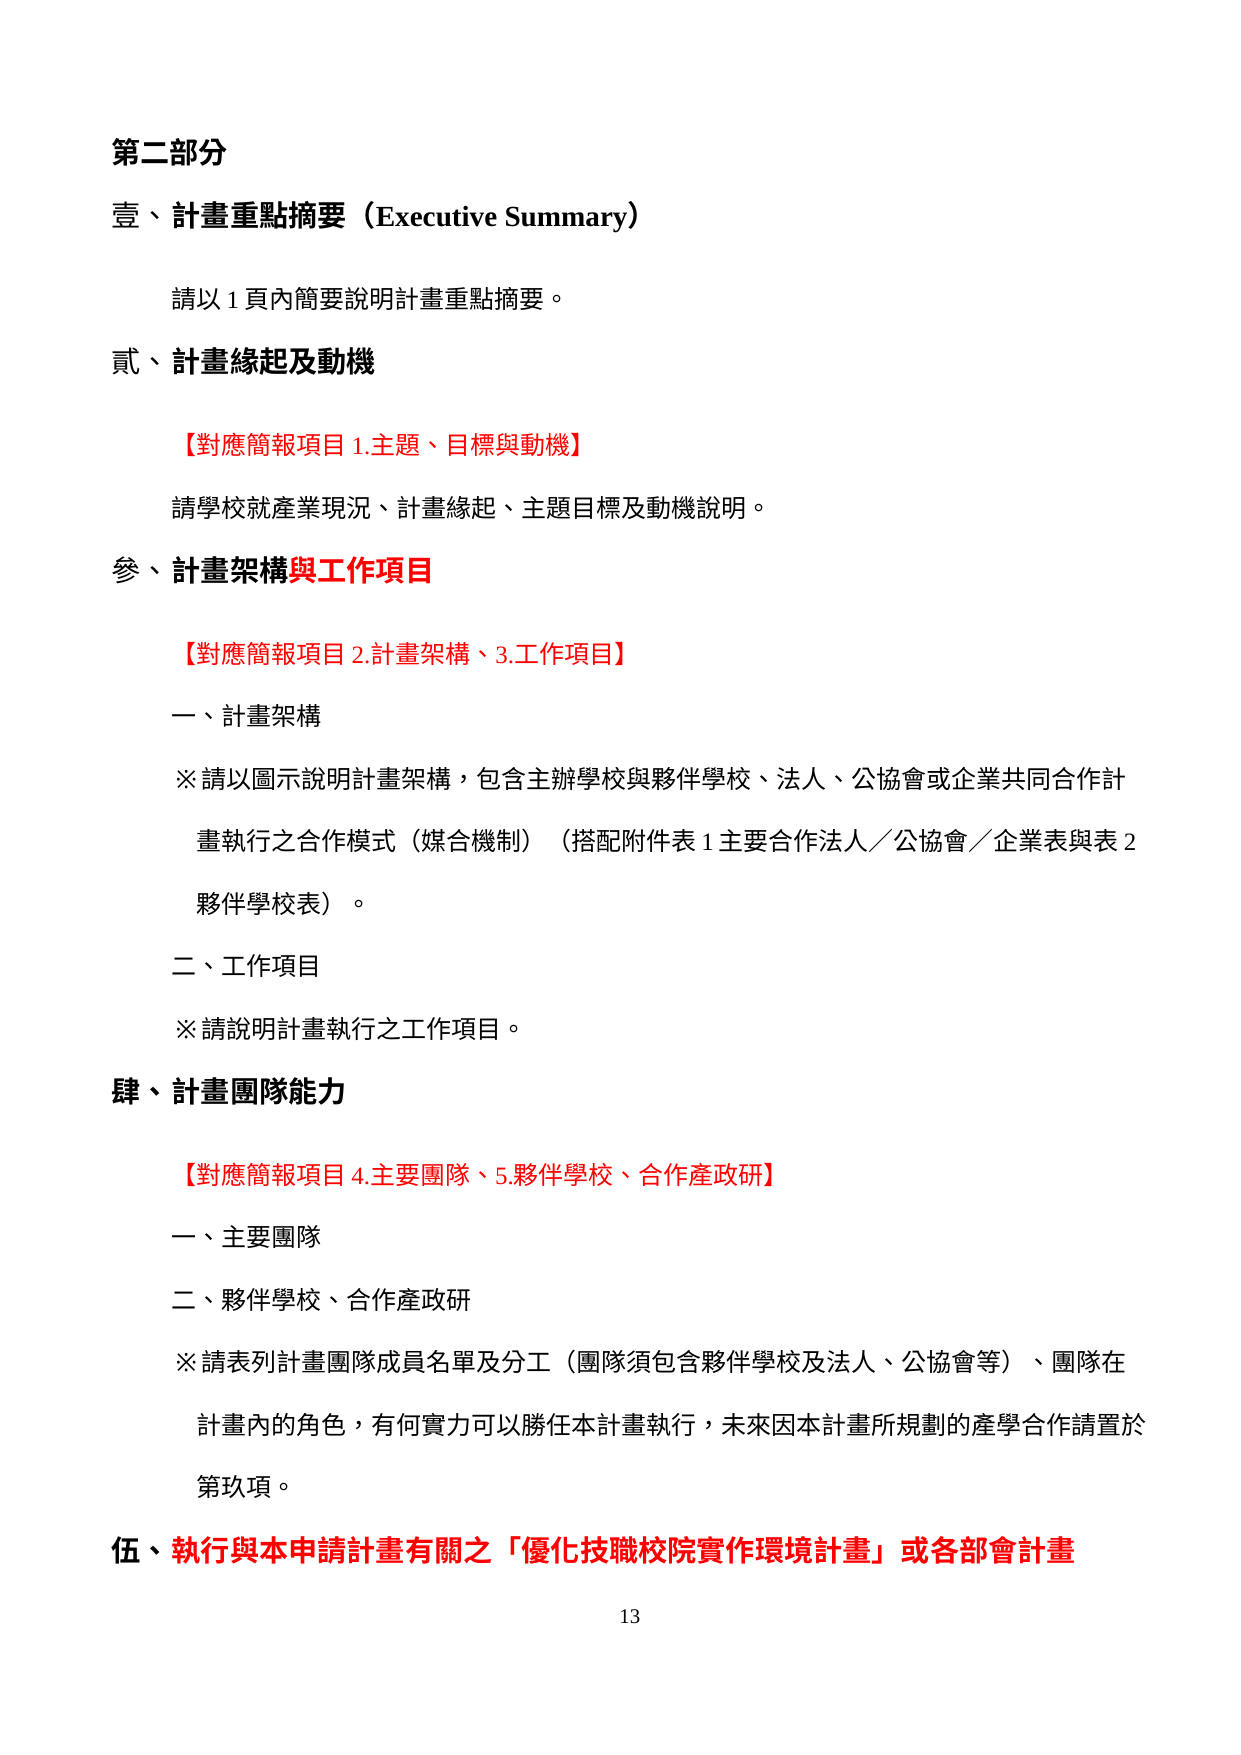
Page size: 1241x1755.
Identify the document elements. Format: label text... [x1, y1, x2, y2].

text ※請表列計畫團隊成員名單及分工（團隊須包含夥伴學校及法人、公協會等）、團隊在計畫內的角色，有何實力可以勝任本計畫執行，未來因本計畫所規劃的產學合作請置於第玖項。 [171, 1319, 1147, 1507]
text 二、夥伴學校、合作產政研 [171, 1257, 1147, 1319]
text 一、主要團隊 [171, 1194, 1147, 1257]
list 計畫架構與工作項目 [111, 527, 1147, 589]
list 計畫緣起及動機 [111, 318, 1147, 381]
text 【對應簡報項目1.主題、目標與動機】 [171, 402, 1147, 464]
list 執行與本申請計畫有關之「優化技職校院實作環境計畫」或各部會計畫 [111, 1507, 1147, 1569]
text 請以1頁內簡要說明計畫重點摘要。 [171, 256, 1147, 318]
text ※請以圖示說明計畫架構，包含主辦學校與夥伴學校、法人、公協會或企業共同合作計畫執行之合作模式（媒合機制）（搭配附件表1主要合作法人／公協會／企業表與表2夥伴學校表）。 [171, 736, 1147, 923]
list 計畫重點摘要（Executive Summary） [111, 172, 1147, 235]
text 請學校就產業現況、計畫緣起、主題目標及動機說明。 [171, 464, 1147, 527]
list 計畫團隊能力 [111, 1048, 1147, 1111]
subtitle 第二部分 [111, 130, 1147, 172]
text 【對應簡報項目4.主要團隊、5.夥伴學校、合作產政研】 [171, 1132, 1147, 1194]
text 二、工作項目 [171, 923, 1147, 986]
text ※請說明計畫執行之工作項目。 [171, 986, 1147, 1048]
text 一、計畫架構 [171, 673, 1147, 736]
text 【對應簡報項目2.計畫架構、3.工作項目】 [171, 611, 1147, 673]
